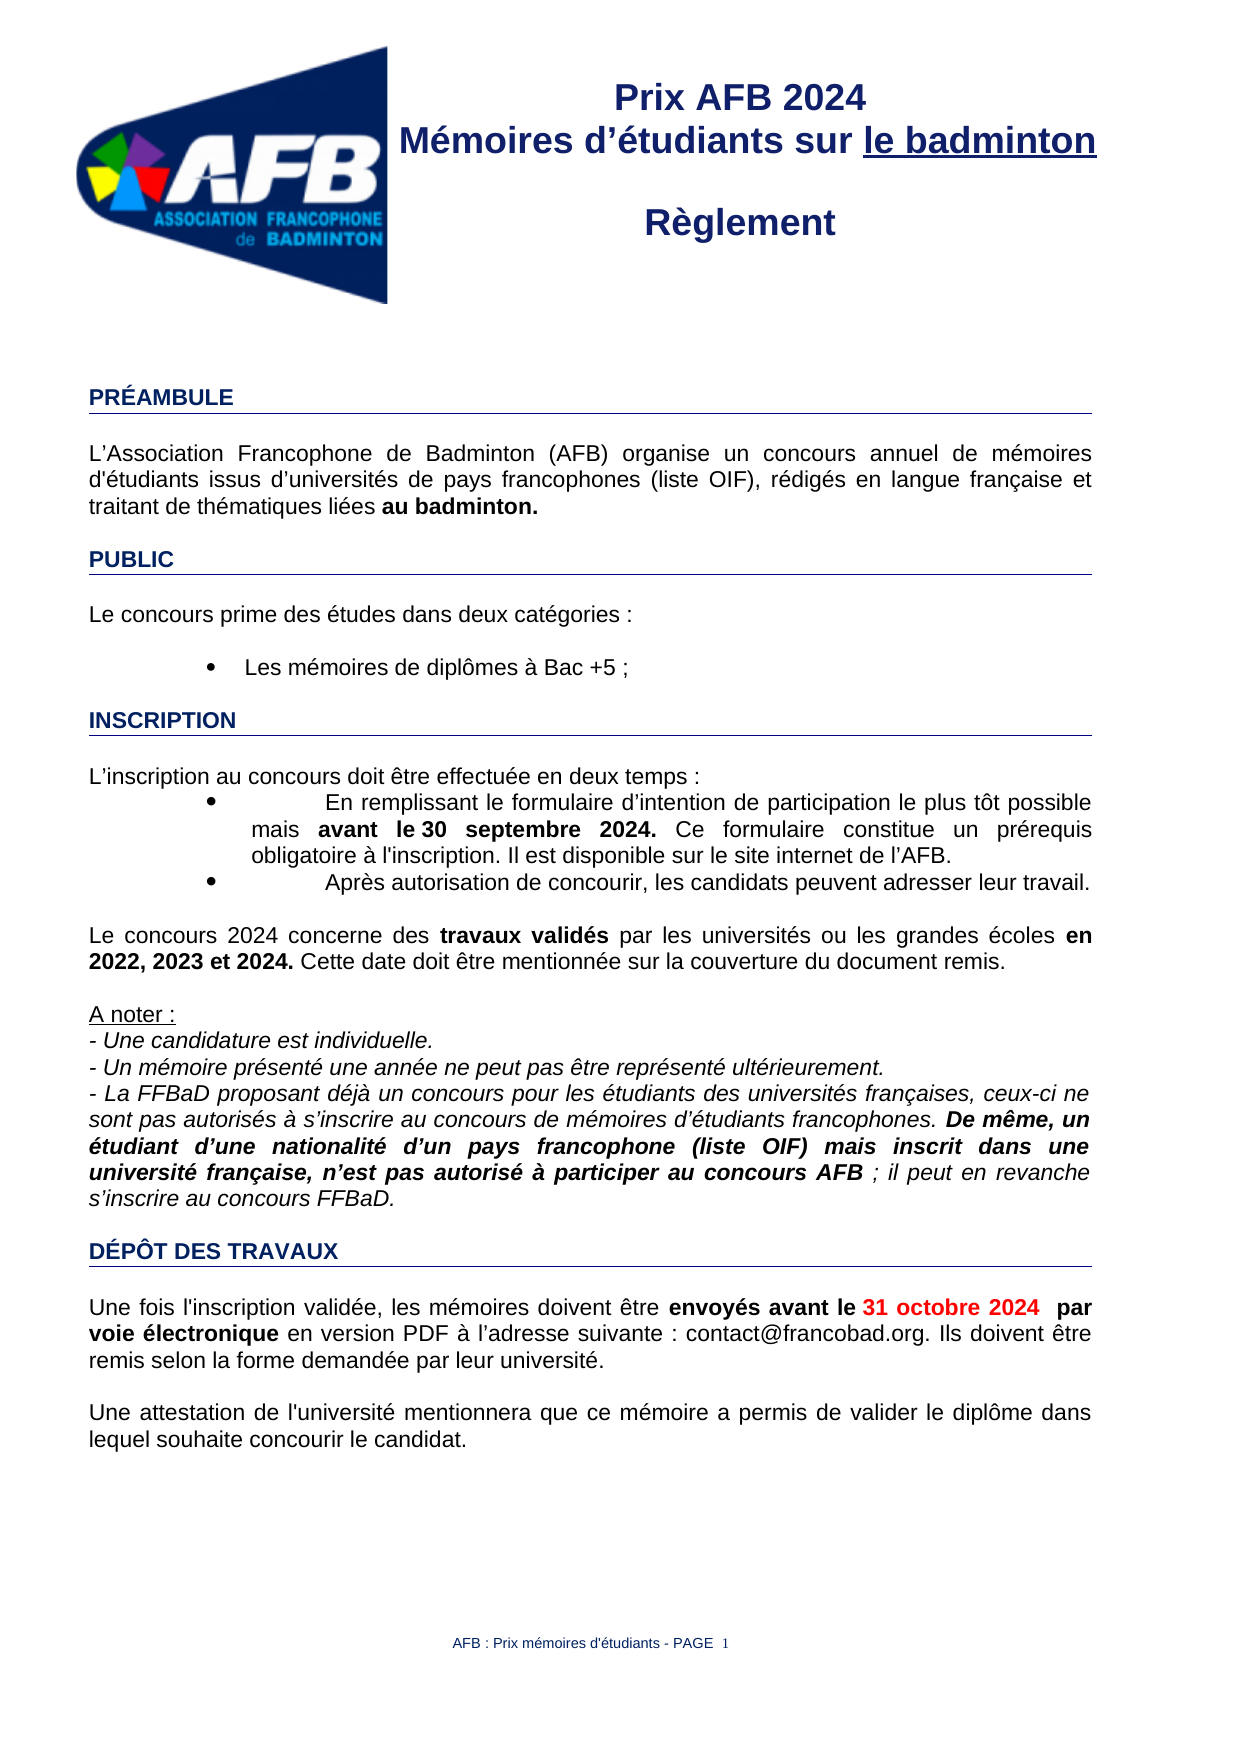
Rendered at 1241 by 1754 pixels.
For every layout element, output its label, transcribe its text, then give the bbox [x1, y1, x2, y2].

list Les mémoires de diplômes à Bac +5 ; [207, 654, 1092, 680]
text Une attestation de l'université mentionnera que ce mémoire a permis de valider le diplôme dans lequel souhaite concourir le candidat. [89, 1399, 1092, 1452]
text Public [89, 546, 1092, 574]
text - La FFBaD proposant déjà un concours pour les étudiants des universités françaises, ceux-ci ne sont pas autorisés à s’inscrire au concours de mémoires d’étudiants francophones. De même, un étudiant d’une nationalité d’un pays francophone (liste OIF) mais inscrit dans une université française, n’est pas autorisé à participer au concours AFB ; il peut en revanche s’inscrire au concours FFBaD. [89, 1080, 1092, 1212]
text DÉpôt des travaux [89, 1238, 1092, 1266]
text Le concours prime des études dans deux catégories : [89, 601, 1092, 628]
text Une fois l'inscription validée, les mémoires doivent être envoyés avant le 31 octobre 2024 par voie électronique en version PDF à l’adresse suivante : contact@francobad.org. Ils doivent être remis selon la forme demandée par leur université. [89, 1294, 1092, 1373]
text - Une candidature est individuelle. [89, 1027, 1092, 1053]
text Prix AFB 2024 [388, 75, 1092, 118]
text L’Association Francophone de Badminton (AFB) organise un concours annuel de mémoires d'étudiants issus d’universités de pays francophones (liste OIF), rédigés en langue française et traitant de thématiques liées au badminton. [89, 440, 1092, 519]
text A noter : [89, 1001, 1092, 1027]
text Règlement [388, 200, 1092, 243]
text - Un mémoire présenté une année ne peut pas être représenté ultérieurement. [89, 1053, 1092, 1080]
list En remplissant le formulaire d’intention de participation le plus tôt possible mais avant le 30 septembre 2024. Ce formulaire constitue un prérequis obligatoire à l'inscription. Il est disponible sur le site internet de l’AFB. [207, 789, 1092, 868]
text Inscription [89, 707, 1092, 735]
text [89, 210, 173, 243]
text Mémoires d’étudiants sur le badminton [388, 118, 1107, 161]
text Le concours 2024 concerne des travaux validés par les universités ou les grandes écoles en 2022, 2023 et 2024. Cette date doit être mentionnée sur la couverture du document remis. [89, 922, 1092, 974]
text PRÉAMBULE [89, 384, 1092, 413]
list Après autorisation de concourir, les candidats peuvent adresser leur travail. [207, 868, 1092, 895]
text L’inscription au concours doit être effectuée en deux temps : [89, 763, 1092, 789]
